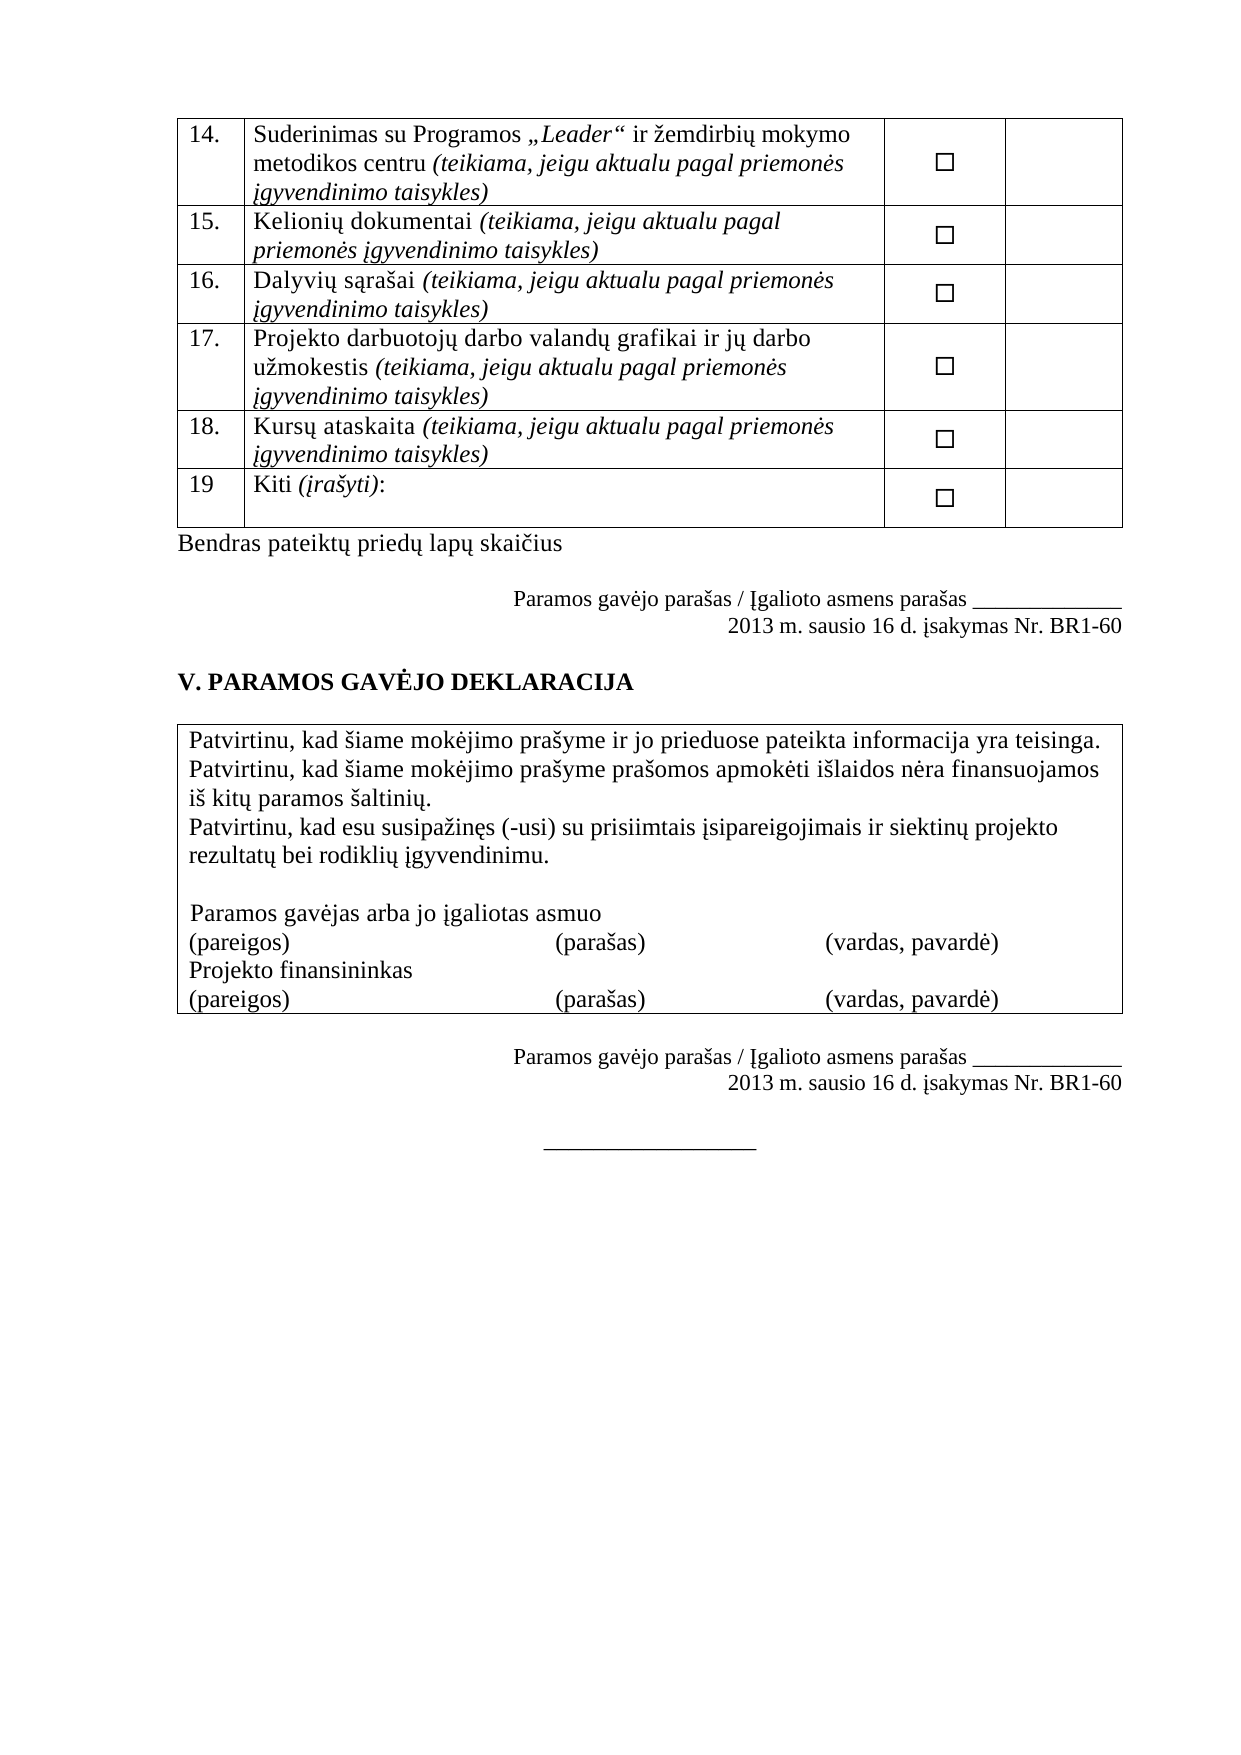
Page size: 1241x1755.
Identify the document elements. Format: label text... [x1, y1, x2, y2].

table_cell Suderinimas su Programos „Leader“ ir žemdirbių mokymo metodikos centru (teikiama, jeigu aktualu pagal priemonės įgyvendinimo taisykles) [245, 119, 884, 205]
table_cell [] [885, 469, 1005, 527]
text 2013 m. sausio 16 d. įsakymas Nr. BR1-60 [177, 1069, 1122, 1095]
table_cell Kiti (įrašyti): [245, 469, 884, 527]
text Paramos gavėjo parašas / Įgalioto asmens parašas _____________ [177, 1043, 1122, 1069]
table_cell Projekto finansininkas [178, 955, 499, 984]
text Bendras pateiktų priedų lapų skaičius [177, 528, 1122, 557]
table_cell Kelionių dokumentai (teikiama, jeigu aktualu pagal priemonės įgyvendinimo taisykles) [245, 206, 884, 264]
table_cell Dalyvių sąrašai (teikiama, jeigu aktualu pagal priemonės įgyvendinimo taisykles) [245, 265, 884, 322]
table_cell [] [885, 119, 1005, 205]
table_cell (pareigos) [178, 927, 499, 955]
table_cell 19 [178, 469, 244, 527]
text V. PARAMOS GAVĖJO DEKLARACIJA [177, 667, 1122, 696]
table_cell [1006, 119, 1122, 205]
table_cell (pareigos) [178, 984, 499, 1013]
text 2013 m. sausio 16 d. įsakymas Nr. BR1-60 [177, 612, 1122, 638]
text Paramos gavėjo parašas / Įgalioto asmens parašas _____________ [177, 585, 1122, 612]
table_cell [] [885, 265, 1005, 322]
table_cell [] [885, 411, 1005, 468]
table_cell [1006, 411, 1122, 468]
table_cell (vardas, pavardė) [702, 927, 1122, 955]
table_cell [1006, 469, 1122, 527]
table_cell Kursų ataskaita (teikiama, jeigu aktualu pagal priemonės įgyvendinimo taisykles) [245, 411, 884, 468]
table_cell [1006, 265, 1122, 322]
table_cell 17. [178, 324, 244, 410]
table_cell (vardas, pavardė) [702, 984, 1122, 1013]
table_cell 16. [178, 265, 244, 322]
table_cell 15. [178, 206, 244, 264]
table_cell [] [885, 206, 1005, 264]
table_cell Projekto darbuotojų darbo valandų grafikai ir jų darbo užmokestis (teikiama, jeigu aktualu pagal priemonės įgyvendinimo taisykles) [245, 324, 884, 410]
table_cell (parašas) [499, 927, 702, 955]
table_cell [1006, 206, 1122, 264]
table_cell (parašas) [499, 984, 702, 1013]
table_header Patvirtinu, kad šiame mokėjimo prašyme ir jo prieduose pateikta informacija yra teisinga. Patvirtinu, kad šiame mokėjimo prašyme prašomos apmokėti išlaidos nėra finansuojamos iš kitų paramos šaltinių. Patvirtinu, kad esu susipažinęs (-usi) su prisiimtais įsipareigojimais ir siektinų projekto rezultatų bei rodiklių įgyvendinimu. [178, 725, 1122, 898]
text _________________ [177, 1124, 1122, 1153]
table_cell [499, 955, 702, 984]
table_cell [] [885, 324, 1005, 410]
table_cell 18. [178, 411, 244, 468]
table_cell [1006, 324, 1122, 410]
table_cell 14. [178, 119, 244, 205]
table_cell [702, 955, 1122, 984]
